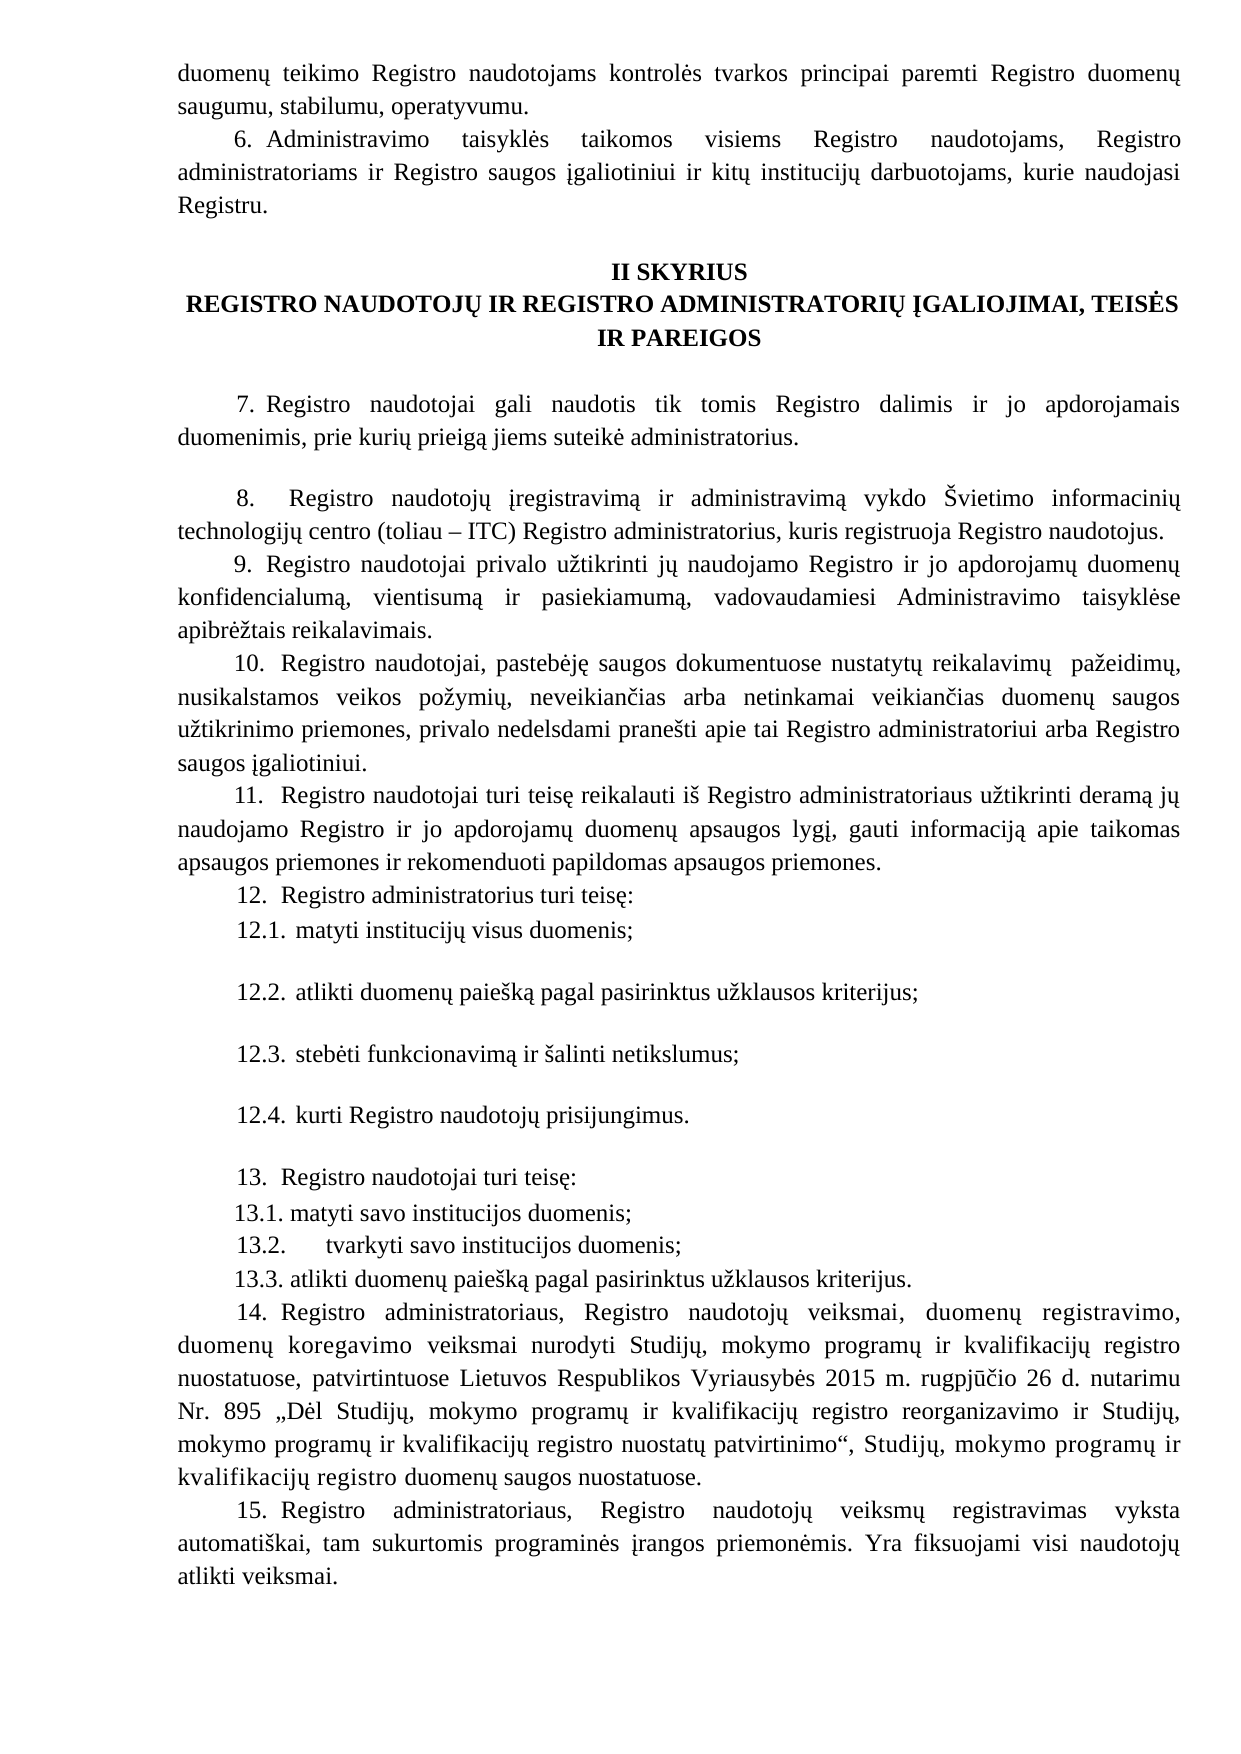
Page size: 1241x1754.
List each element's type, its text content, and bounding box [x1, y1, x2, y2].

text 7. Registro naudotojai gali naudotis tik tomis Registro dalimis ir jo apdorojamais duomenimis, prie kurių prieigą jiems suteikė administratorius. [177, 389, 1181, 450]
text 6. Administravimo taisyklės taikomos visiems Registro naudotojams, Registro administratoriams ir Registro saugos įgaliotiniui ir kitų institucijų darbuotojams, kurie naudojasi Registru. [177, 124, 1181, 219]
text II SKYRIUS [177, 257, 1181, 285]
text 13.3. atlikti duomenų paiešką pagal pasirinktus užklausos kriterijus. [233, 1264, 1181, 1292]
text duomenų teikimo Registro naudotojams kontrolės tvarkos principai paremti Registro duomenų saugumu, stabilumu, operatyvumu. [177, 58, 1181, 120]
text 9. Registro naudotojai privalo užtikrinti jų naudojamo Registro ir jo apdorojamų duomenų konfidencialumą, vientisumą ir pasiekiamumą, vadovaudamiesi Administravimo taisyklėse apibrėžtais reikalavimais. [177, 549, 1181, 644]
text 12. Registro administratorius turi teisę: [177, 880, 1181, 908]
text 8. Registro naudotojų įregistravimą ir administravimą vykdo Švietimo informacinių technologijų centro (toliau – ITC) Registro administratorius, kuris registruoja Registro naudotojus. [177, 483, 1181, 545]
text 12.2. atlikti duomenų paiešką pagal pasirinktus užklausos kriterijus; [177, 977, 1181, 1006]
text 13.2. tvarkyti savo institucijos duomenis; [236, 1231, 1181, 1259]
text 12.1. matyti institucijų visus duomenis; [177, 915, 1181, 944]
text 12.3. stebėti funkcionavimą ir šalinti netikslumus; [177, 1039, 1181, 1067]
text 13. Registro naudotojai turi teisę: [177, 1162, 1181, 1191]
text REGISTRO NAUDOTOJŲ IR REGISTRO ADMINISTRATORIŲ ĮGALIOJIMAI, TEISĖS IR PAREIGOS [177, 289, 1181, 351]
text 14. Registro administratoriaus, Registro naudotojų veiksmai, duomenų registravimo, duomenų koregavimo veiksmai nurodyti Studijų, mokymo programų ir kvalifikacijų registro nuostatuose, patvirtintuose Lietuvos Respublikos Vyriausybės 2015 m. rugpjūčio 26 d. nutarimu Nr. 895 „Dėl Studijų, mokymo programų ir kvalifikacijų registro reorganizavimo ir Studijų, mokymo programų ir kvalifikacijų registro nuostatų patvirtinimo“, Studijų, mokymo programų ir kvalifikacijų registro duomenų saugos nuostatuose. [177, 1297, 1181, 1491]
text 13.1. matyti savo institucijos duomenis; [177, 1198, 1181, 1226]
text 11. Registro naudotojai turi teisę reikalauti iš Registro administratoriaus užtikrinti deramą jų naudojamo Registro ir jo apdorojamų duomenų apsaugos lygį, gauti informaciją apie taikomas apsaugos priemones ir rekomenduoti papildomas apsaugos priemones. [177, 781, 1181, 875]
text 12.4. kurti Registro naudotojų prisijungimus. [177, 1100, 1181, 1129]
text 15. Registro administratoriaus, Registro naudotojų veiksmų registravimas vyksta automatiškai, tam sukurtomis programinės įrangos priemonėmis. Yra fiksuojami visi naudotojų atlikti veiksmai. [177, 1495, 1181, 1589]
text 10. Registro naudotojai, pastebėję saugos dokumentuose nustatytų reikalavimų pažeidimų, nusikalstamos veikos požymių, neveikiančias arba netinkamai veikiančias duomenų saugos užtikrinimo priemones, privalo nedelsdami pranešti apie tai Registro administratoriui arba Registro saugos įgaliotiniui. [177, 648, 1181, 776]
